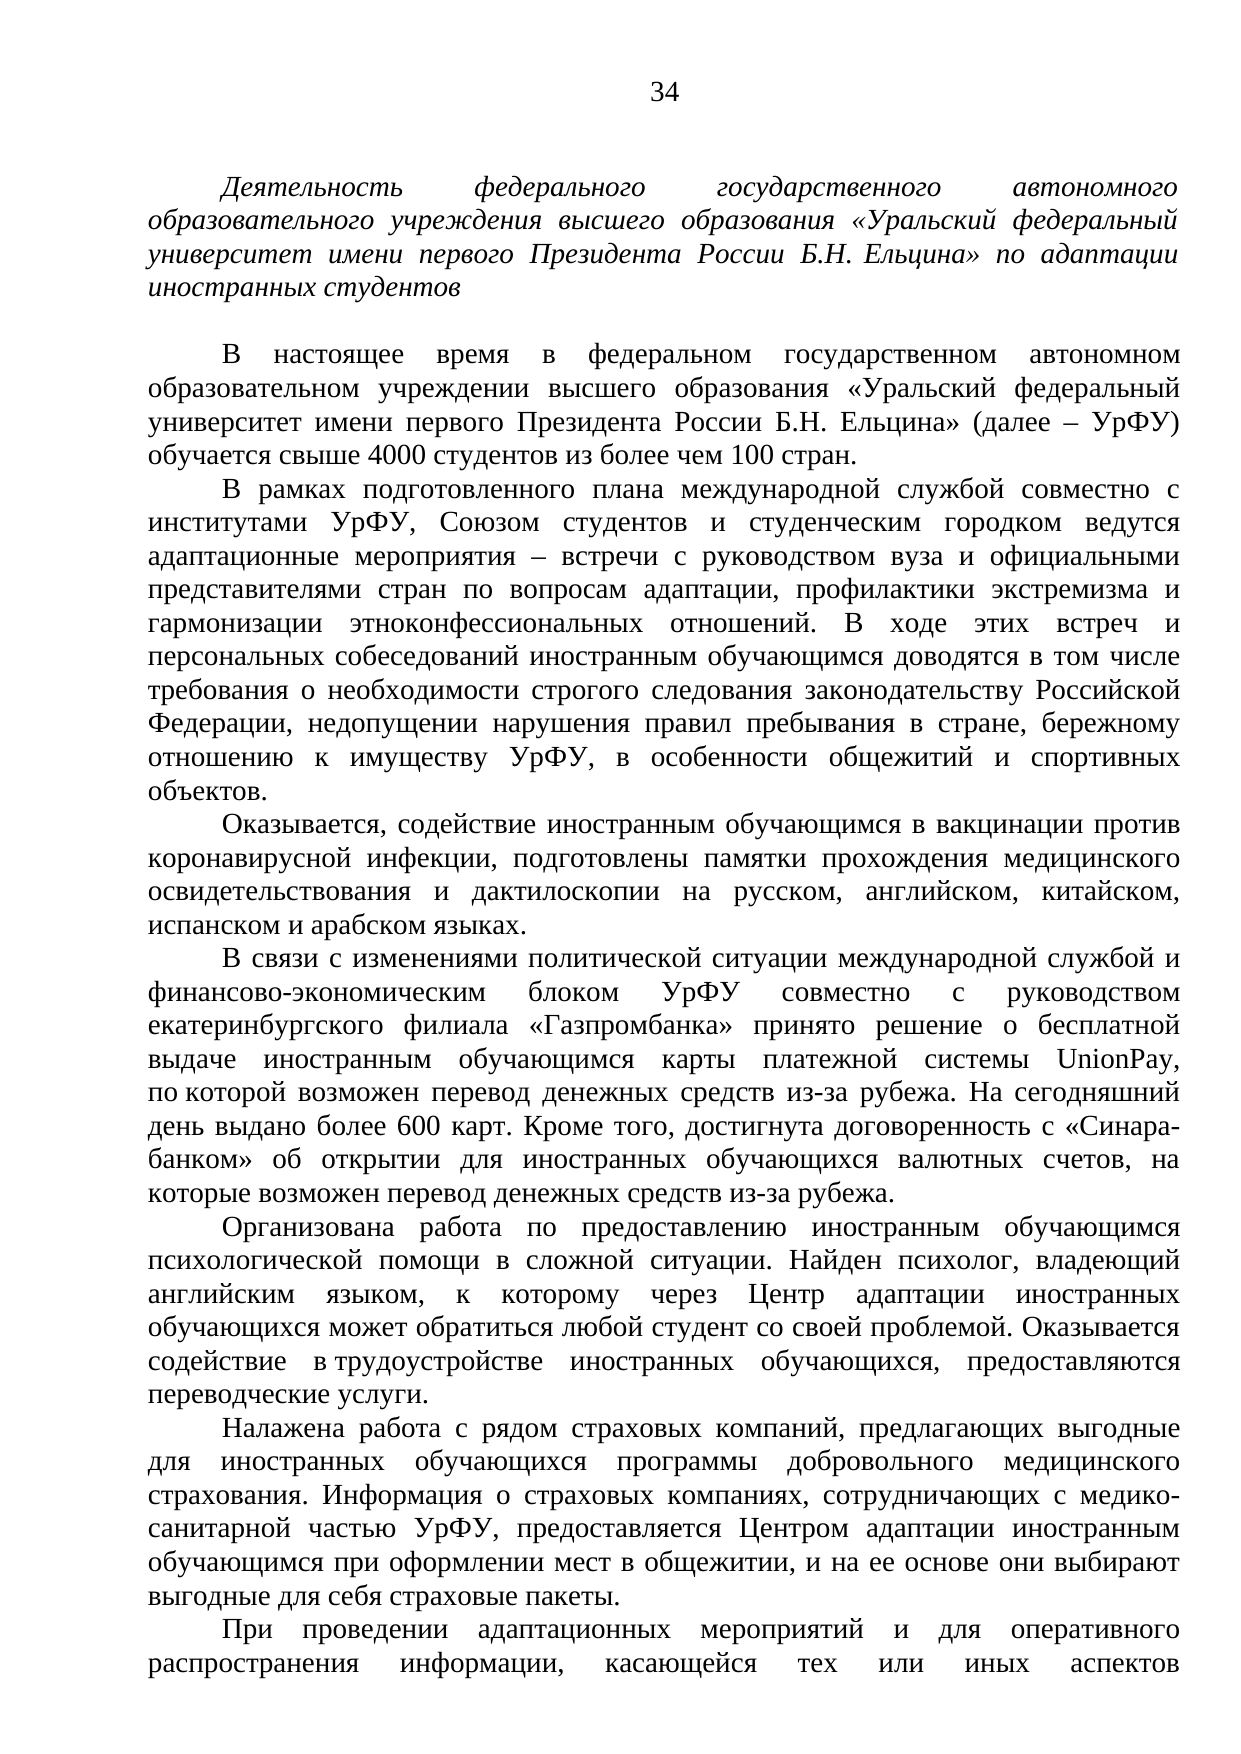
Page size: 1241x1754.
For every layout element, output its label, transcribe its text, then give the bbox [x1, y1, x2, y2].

text При проведении адаптационных мероприятий и для оперативного распространения информации, касающейся тех или иных аспектов [148, 1611, 1181, 1678]
text Налажена работа с рядом страховых компаний, предлагающих выгодные для иностранных обучающихся программы добровольного медицинского страхования. Информация о страховых компаниях, сотрудничающих с медико-санитарной частью УрФУ, предоставляется Центром адаптации иностранным обучающимся при оформлении мест в общежитии, и на ее основе они выбирают выгодные для себя страховые пакеты. [148, 1410, 1181, 1611]
text Организована работа по предоставлению иностранным обучающимся психологической помощи в сложной ситуации. Найден психолог, владеющий английским языком, к которому через Центр адаптации иностранных обучающихся может обратиться любой студент со своей проблемой. Оказывается содействие в трудоустройстве иностранных обучающихся, предоставляются переводческие услуги. [148, 1209, 1181, 1410]
text Деятельность федерального государственного автономного образовательного учреждения высшего образования «Уральский федеральный университет имени первого Президента России Б.Н. Ельцина» по адаптации иностранных студентов [148, 169, 1181, 303]
text В рамках подготовленного плана международной службой совместно с институтами УрФУ, Союзом студентов и студенческим городком ведутся адаптационные мероприятия – встречи с руководством вуза и официальными представителями стран по вопросам адаптации, профилактики экстремизма и гармонизации этноконфессиональных отношений. В ходе этих встреч и персональных собеседований иностранным обучающимся доводятся в том числе требования о необходимости строгого следования законодательству Российской Федерации, недопущении нарушения правил пребывания в стране, бережному отношению к имуществу УрФУ, в особенности общежитий и спортивных объектов. [148, 471, 1181, 806]
text В связи с изменениями политической ситуации международной службой и финансово-экономическим блоком УрФУ совместно с руководством екатеринбургского филиала «Газпромбанка» принято решение о бесплатной выдаче иностранным обучающимся карты платежной системы UnionPay, по которой возможен перевод денежных средств из-за рубежа. На сегодняшний день выдано более 600 карт. Кроме того, достигнута договоренность с «Синара-банком» об открытии для иностранных обучающихся валютных счетов, на которые возможен перевод денежных средств из-за рубежа. [148, 940, 1181, 1209]
text Оказывается, содействие иностранным обучающимся в вакцинации против коронавирусной инфекции, подготовлены памятки прохождения медицинского освидетельствования и дактилоскопии на русском, английском, китайском, испанском и арабском языках. [148, 806, 1181, 940]
text В настоящее время в федеральном государственном автономном образовательном учреждении высшего образования «Уральский федеральный университет имени первого Президента России Б.Н. Ельцина» (далее – УрФУ) обучается свыше 4000 студентов из более чем 100 стран. [148, 337, 1181, 471]
